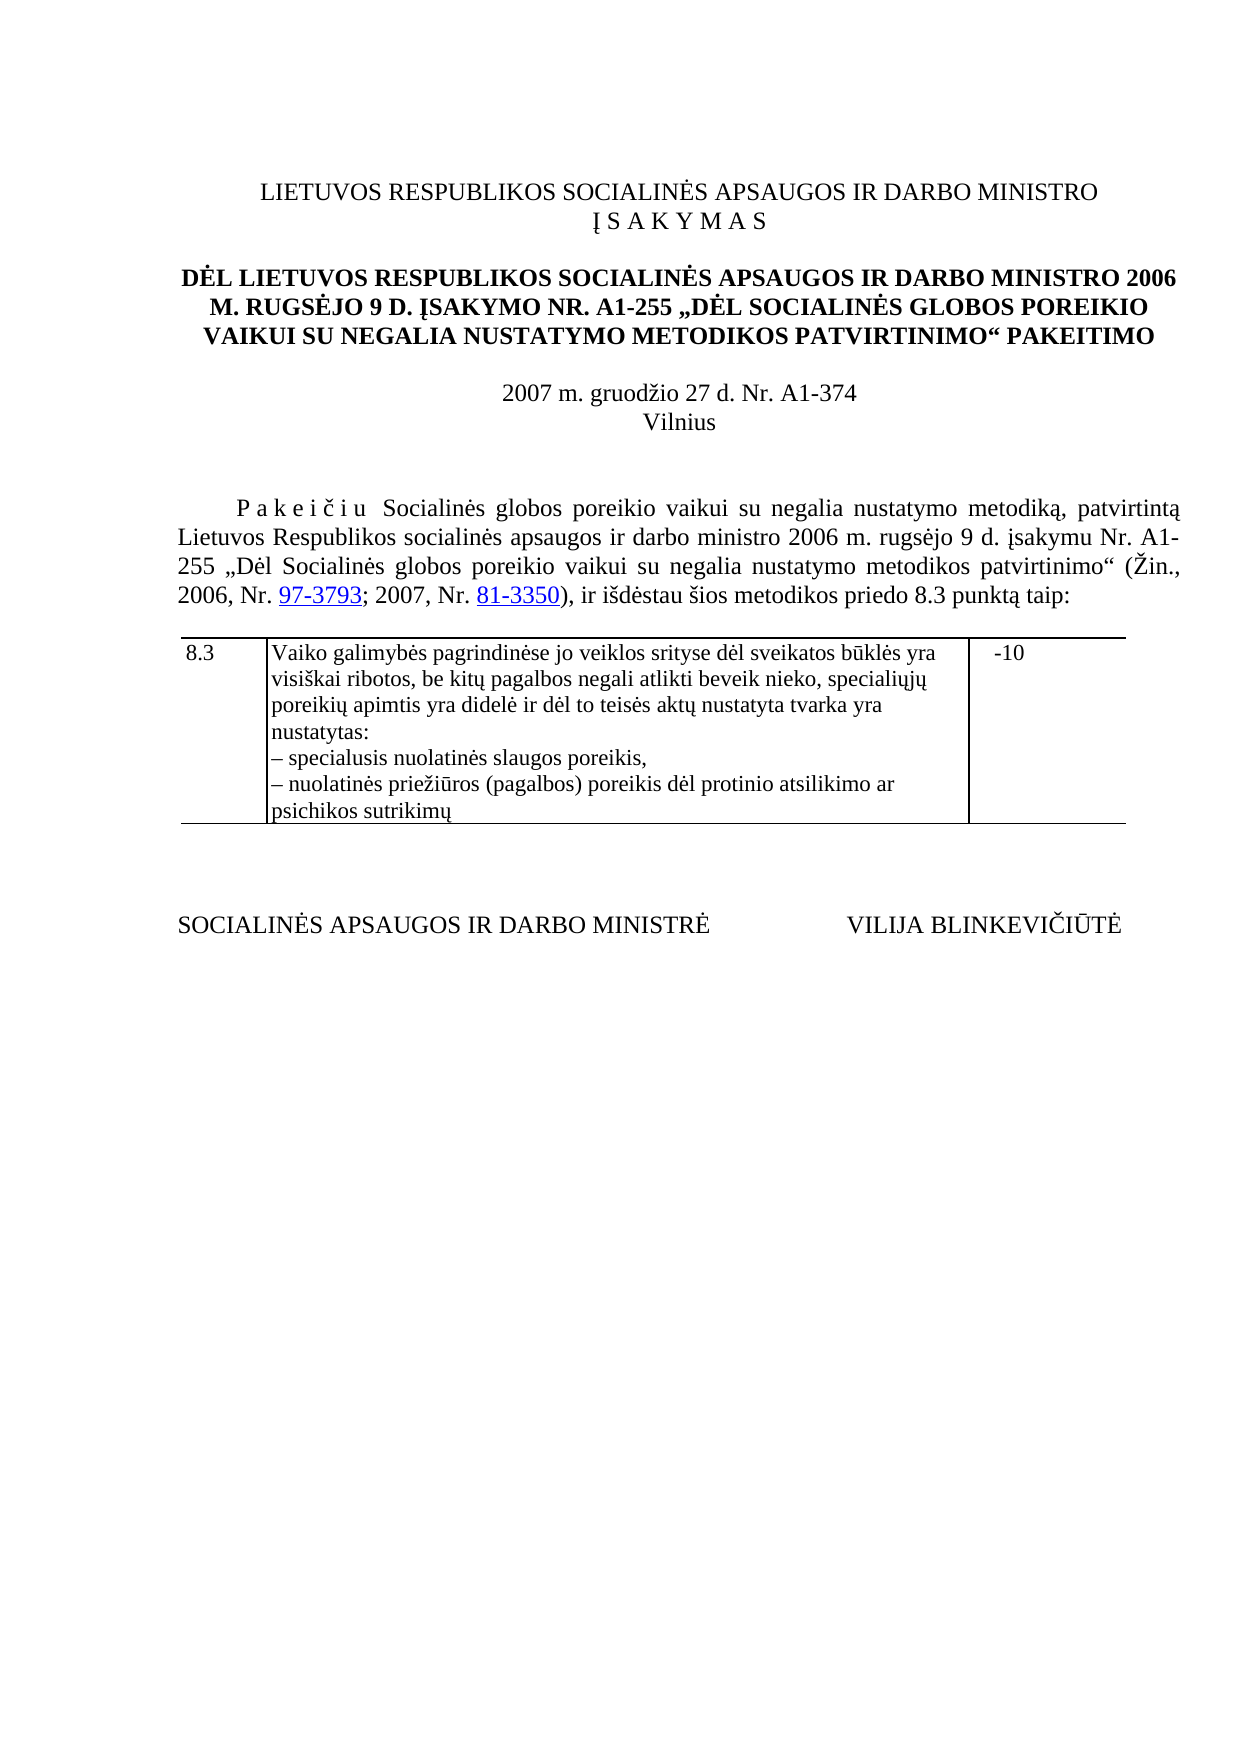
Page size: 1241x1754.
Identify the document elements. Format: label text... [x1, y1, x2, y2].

text Vilnius [177, 407, 1181, 436]
table_header -10 [970, 639, 1126, 823]
text LIETUVOS RESPUBLIKOS SOCIALINĖS APSAUGOS IR DARBO MINISTRO [177, 177, 1181, 206]
text DĖL LIETUVOS RESPUBLIKOS SOCIALINĖS APSAUGOS IR DARBO MINISTRO 2006 M. RUGSĖJO 9 D. ĮSAKYMO NR. A1-255 „DĖL SOCIALINĖS GLOBOS POREIKIO VAIKUI SU NEGALIA NUSTATYMO METODIKOS PATVIRTINIMO“ PAKEITIMO [177, 263, 1181, 350]
text ĮSAKYMAS [177, 206, 1181, 235]
text SOCIALINĖS APSAUGOS IR DARBO MINISTRĖ VILIJA BLINKEVIČIŪTĖ [177, 911, 1181, 939]
table_header 8.3 [181, 639, 266, 823]
text 2007 m. gruodžio 27 d. Nr. A1-374 [177, 378, 1181, 407]
text Pakeičiu Socialinės globos poreikio vaikui su negalia nustatymo metodiką, patvirtintą Lietuvos Respublikos socialinės apsaugos ir darbo ministro 2006 m. rugsėjo 9 d. įsakymu Nr. A1-255 „Dėl Socialinės globos poreikio vaikui su negalia nustatymo metodikos patvirtinimo“ (Žin., 2006, Nr. 97-3793; 2007, Nr. 81-3350), ir išdėstau šios metodikos priedo 8.3 punktą taip: [177, 493, 1181, 608]
